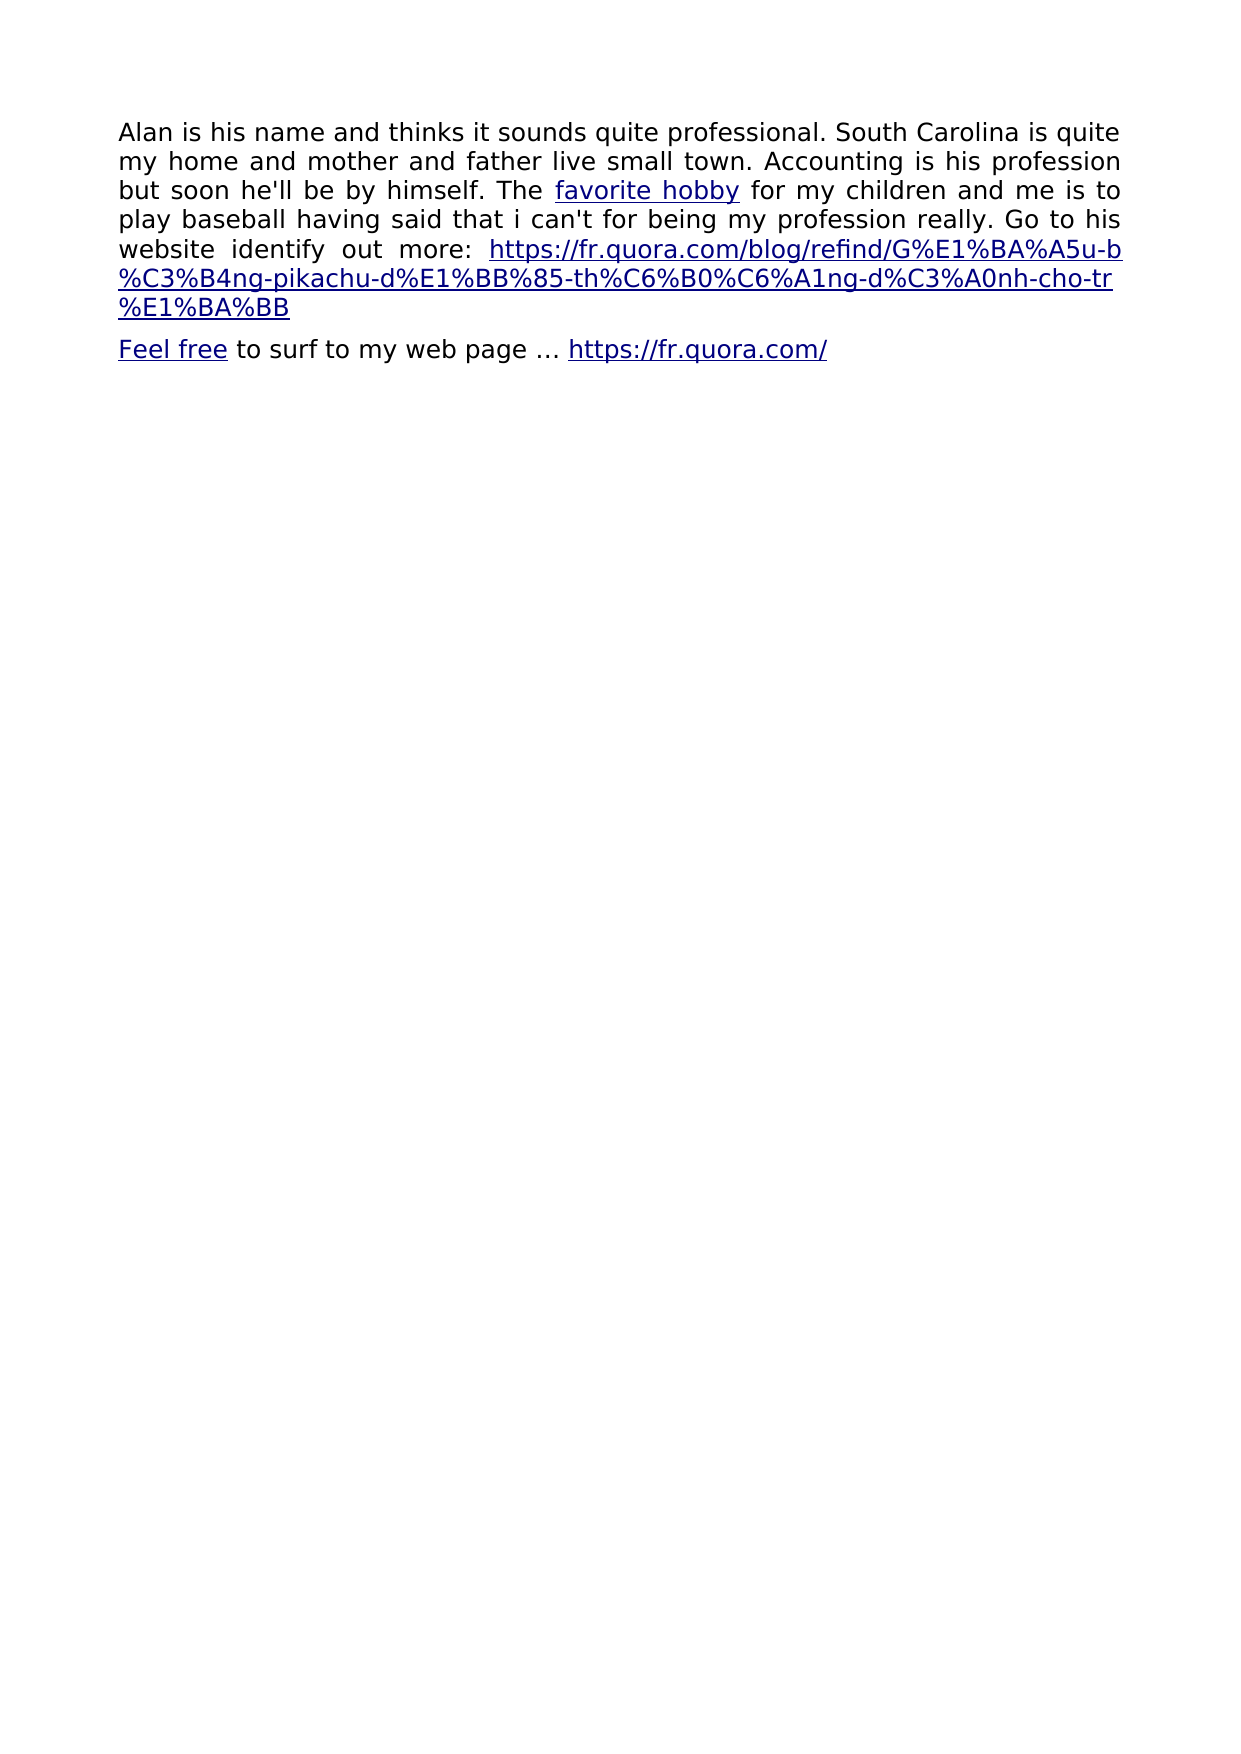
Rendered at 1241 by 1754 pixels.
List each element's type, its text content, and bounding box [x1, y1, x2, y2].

text Feel free to surf to my web page … https://fr.quora.com/ [118, 335, 1122, 364]
text Alan is his name and thinks it sounds quite professional. South Carolina is quite my home and mother and father live small town. Accounting is his profession but soon he'll be by himself. The favorite hobby for my children and me is to play baseball having said that i can't for being my profession really. Go to his website identify out more: https://fr.quora.com/blog/refind/G%E1%BA%A5u-b%C3%B4ng-pikachu-d%E1%BB%85-th%C6%B0%C6%A1ng-d%C3%A0nh-cho-tr%E1%BA%BB [118, 118, 1122, 322]
